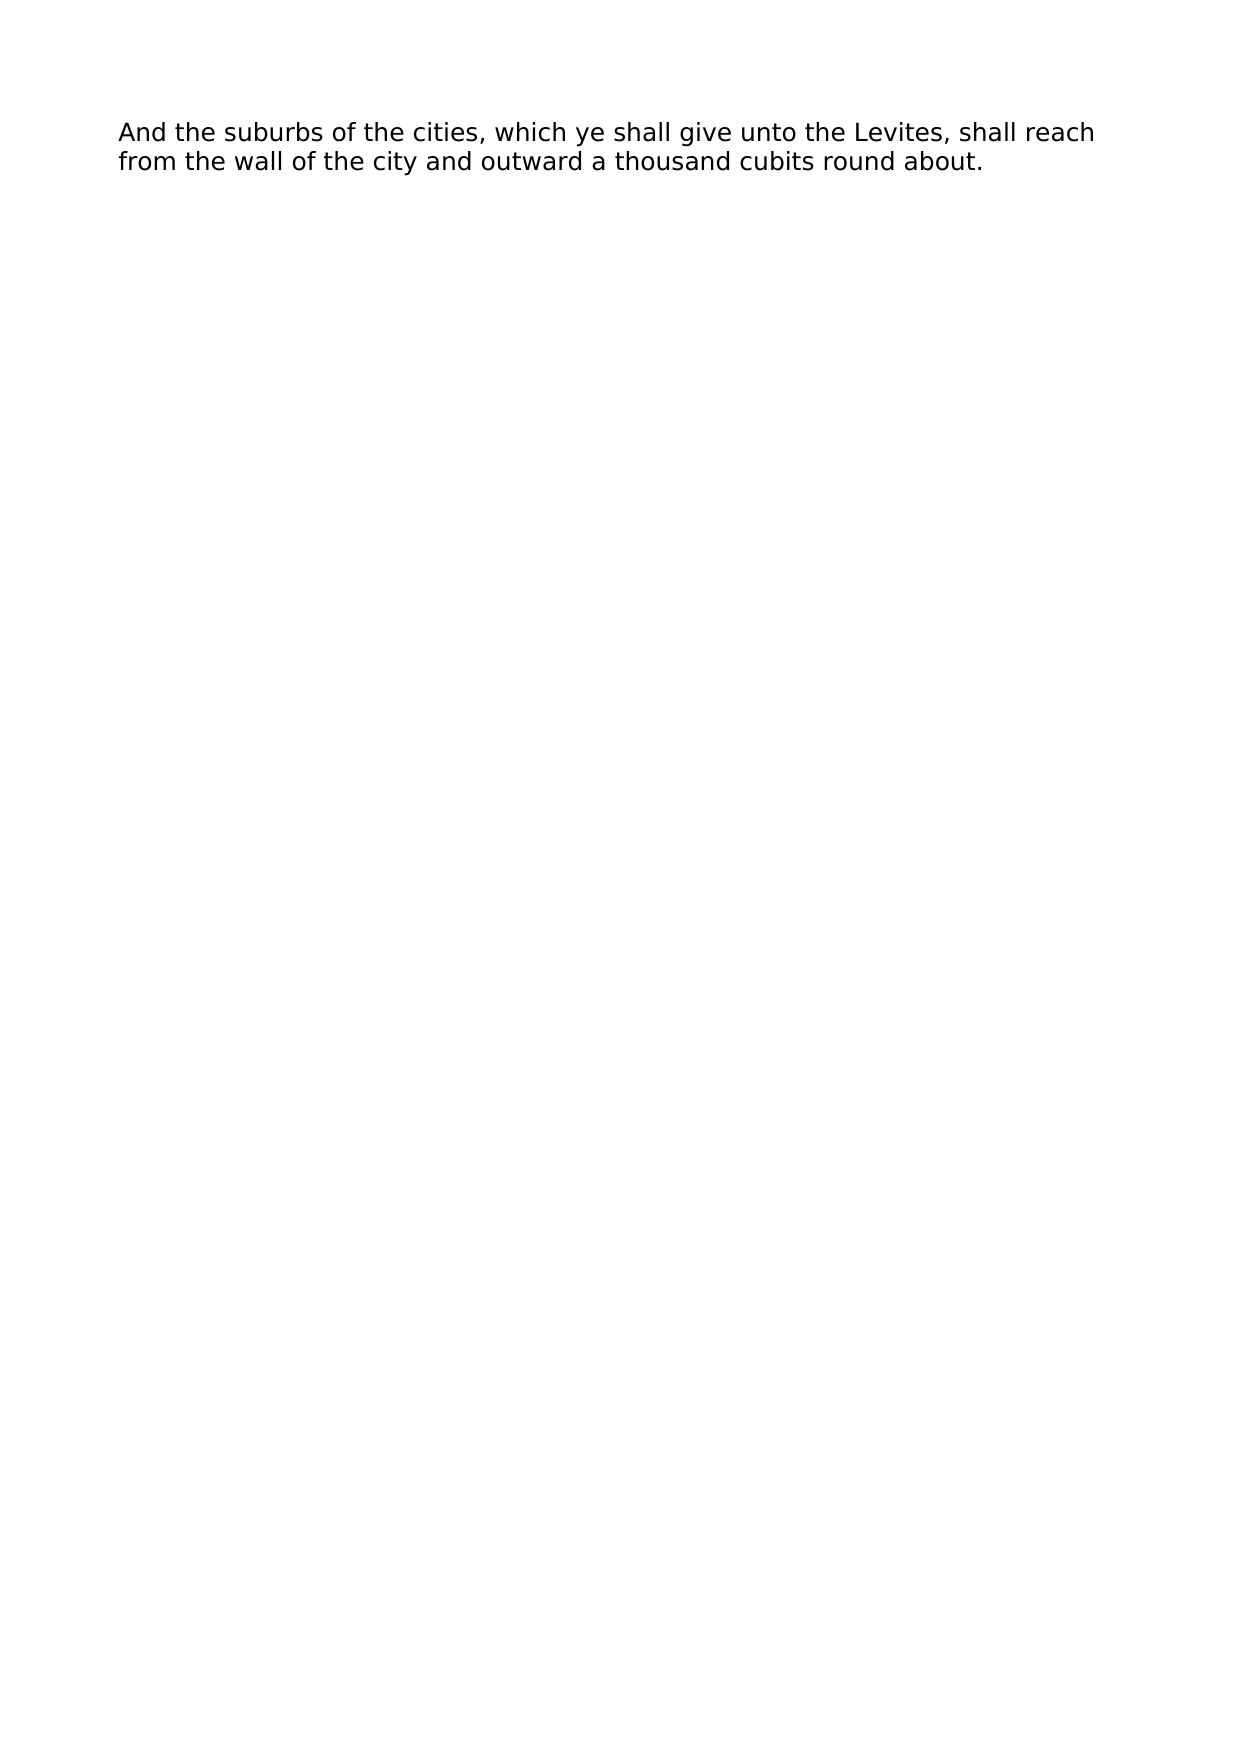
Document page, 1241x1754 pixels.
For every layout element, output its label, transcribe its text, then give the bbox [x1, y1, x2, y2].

text And the suburbs of the cities, which ye shall give unto the Levites, shall reach from the wall of the city and outward a thousand cubits round about. [118, 118, 1122, 176]
